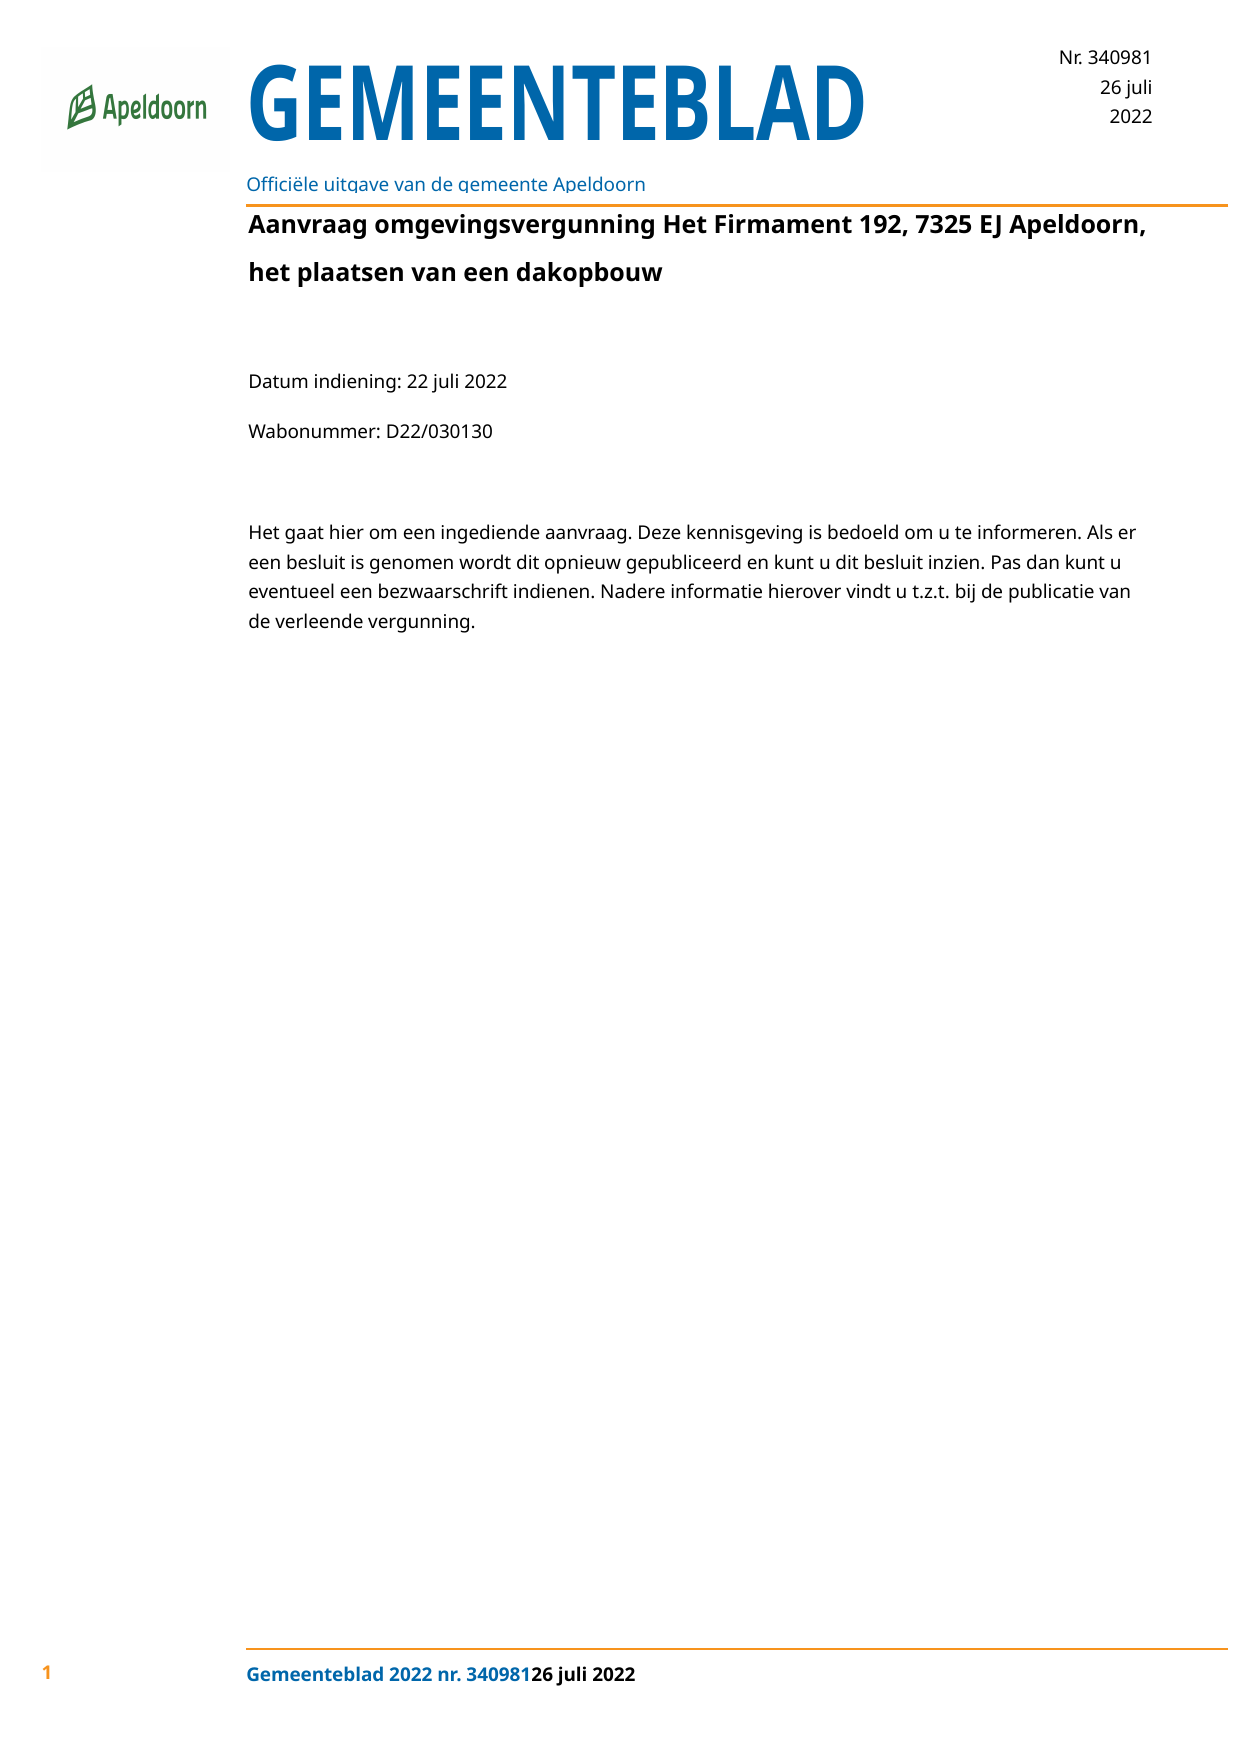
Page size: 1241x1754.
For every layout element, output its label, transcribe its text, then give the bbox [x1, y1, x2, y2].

text Datum indiening: 22 juli 2022 [248, 368, 1152, 394]
text Aanvraag omgevingsvergunning Het Firmament 192, 7325 EJ Apeldoorn, het plaatsen van een dakopbouw [248, 207, 1152, 288]
picture [41, 47, 231, 172]
text Wabonummer: D22/030130 [248, 419, 1152, 444]
text Het gaat hier om een ingediende aanvraag. Deze kennisgeving is bedoeld om u te informeren. Als er een besluit is genomen wordt dit opnieuw gepubliceerd en kunt u dit besluit inzien. Pas dan kunt u eventueel een bezwaarschrift indienen. Nadere informatie hierover vindt u t.z.t. bij de publicatie van de verleende vergunning. [248, 519, 1152, 634]
